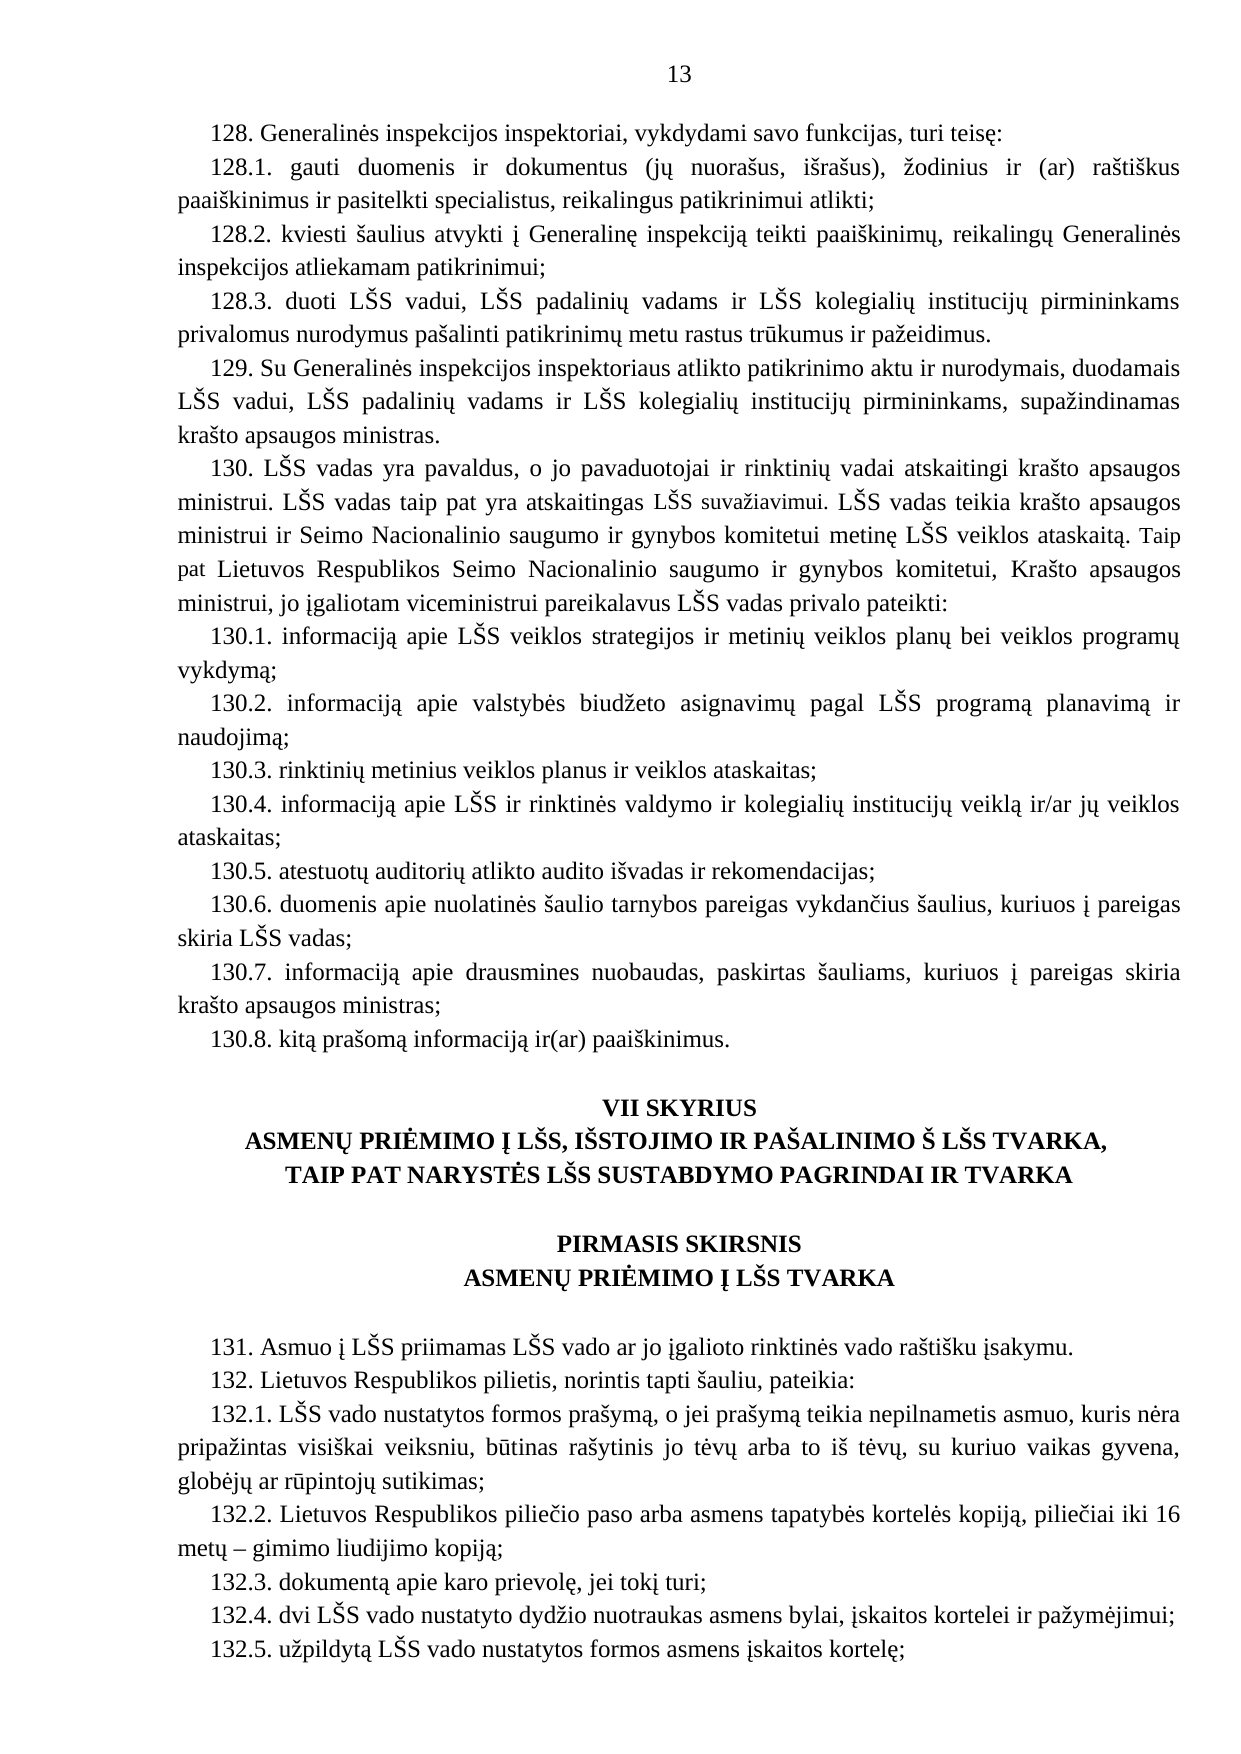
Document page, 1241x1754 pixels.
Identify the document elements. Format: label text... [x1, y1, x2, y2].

text 130.1. informaciją apie LŠS veiklos strategijos ir metinių veiklos planų bei veiklos programų vykdymą; [177, 621, 1181, 683]
text ASMENŲ PRIĖMIMO Į LŠS, IŠSTOJIMO IR PAŠALINIMO Š LŠS TVARKA, [177, 1126, 1181, 1155]
text 131. Asmuo į LŠS priimamas LŠS vado ar jo įgalioto rinktinės vado raštišku įsakymu. [177, 1332, 1181, 1361]
text 132.5. užpildytą LŠS vado nustatytos formos asmens įskaitos kortelę; [177, 1634, 1181, 1662]
text 130.2. informaciją apie valstybės biudžeto asignavimų pagal LŠS programą planavimą ir naudojimą; [177, 688, 1181, 751]
text 130.7. informaciją apie drausmines nuobaudas, paskirtas šauliams, kuriuos į pareigas skiria krašto apsaugos ministras; [177, 957, 1181, 1019]
text 128. Generalinės inspekcijos inspektoriai, vykdydami savo funkcijas, turi teisę: [177, 118, 1181, 147]
text 130. LŠS vadas yra pavaldus, o jo pavaduotojai ir rinktinių vadai atskaitingi krašto apsaugos ministrui. LŠS vadas taip pat yra atskaitingas LŠS suvažiavimui. LŠS vadas teikia krašto apsaugos ministrui ir Seimo Nacionalinio saugumo ir gynybos komitetui metinę LŠS veiklos ataskaitą. Taip pat Lietuvos Respublikos Seimo Nacionalinio saugumo ir gynybos komitetui, Krašto apsaugos ministrui, jo įgaliotam viceministrui pareikalavus LŠS vadas privalo pateikti: [177, 453, 1181, 616]
text 130.4. informaciją apie LŠS ir rinktinės valdymo ir kolegialių institucijų veiklą ir/ar jų veiklos ataskaitas; [177, 789, 1181, 851]
text VII SKYRIUS [177, 1093, 1181, 1122]
text 128.2. kviesti šaulius atvykti į Generalinę inspekciją teikti paaiškinimų, reikalingų Generalinės inspekcijos atliekamam patikrinimui; [177, 219, 1181, 281]
text 130.5. atestuotų auditorių atlikto audito išvadas ir rekomendacijas; [177, 856, 1181, 885]
text 132.2. Lietuvos Respublikos piliečio paso arba asmens tapatybės kortelės kopiją, piliečiai iki 16 metų – gimimo liudijimo kopiją; [177, 1499, 1181, 1562]
text 128.1. gauti duomenis ir dokumentus (jų nuorašus, išrašus), žodinius ir (ar) raštiškus paaiškinimus ir pasitelkti specialistus, reikalingus patikrinimui atlikti; [177, 152, 1181, 214]
text 130.8. kitą prašomą informaciją ir(ar) paaiškinimus. [177, 1024, 1181, 1052]
text 130.6. duomenis apie nuolatinės šaulio tarnybos pareigas vykdančius šaulius, kuriuos į pareigas skiria LŠS vadas; [177, 889, 1181, 952]
text 132. Lietuvos Respublikos pilietis, norintis tapti šauliu, pateikia: [177, 1365, 1181, 1394]
text 132.1. LŠS vado nustatytos formos prašymą, o jei prašymą teikia nepilnametis asmuo, kuris nėra pripažintas visiškai veiksniu, būtinas rašytinis jo tėvų arba to iš tėvų, su kuriuo vaikas gyvena, globėjų ar rūpintojų sutikimas; [177, 1399, 1181, 1495]
text 130.3. rinktinių metinius veiklos planus ir veiklos ataskaitas; [177, 755, 1181, 784]
text 129. Su Generalinės inspekcijos inspektoriaus atlikto patikrinimo aktu ir nurodymais, duodamais LŠS vadui, LŠS padalinių vadams ir LŠS kolegialių institucijų pirmininkams, supažindinamas krašto apsaugos ministras. [177, 353, 1181, 449]
text PIRMASIS SKIRSNIS [177, 1229, 1181, 1258]
text ASMENŲ PRIĖMIMO Į LŠS TVARKA [177, 1263, 1181, 1291]
text 128.3. duoti LŠS vadui, LŠS padalinių vadams ir LŠS kolegialių institucijų pirmininkams privalomus nurodymus pašalinti patikrinimų metu rastus trūkumus ir pažeidimus. [177, 286, 1181, 348]
text 132.4. dvi LŠS vado nustatyto dydžio nuotraukas asmens bylai, įskaitos kortelei ir pažymėjimui; [177, 1600, 1181, 1629]
text TAIP PAT NARYSTĖS LŠS SUSTABDYMO PAGRINDAI IR TVARKA [177, 1160, 1181, 1189]
text 132.3. dokumentą apie karo prievolę, jei tokį turi; [177, 1567, 1181, 1595]
